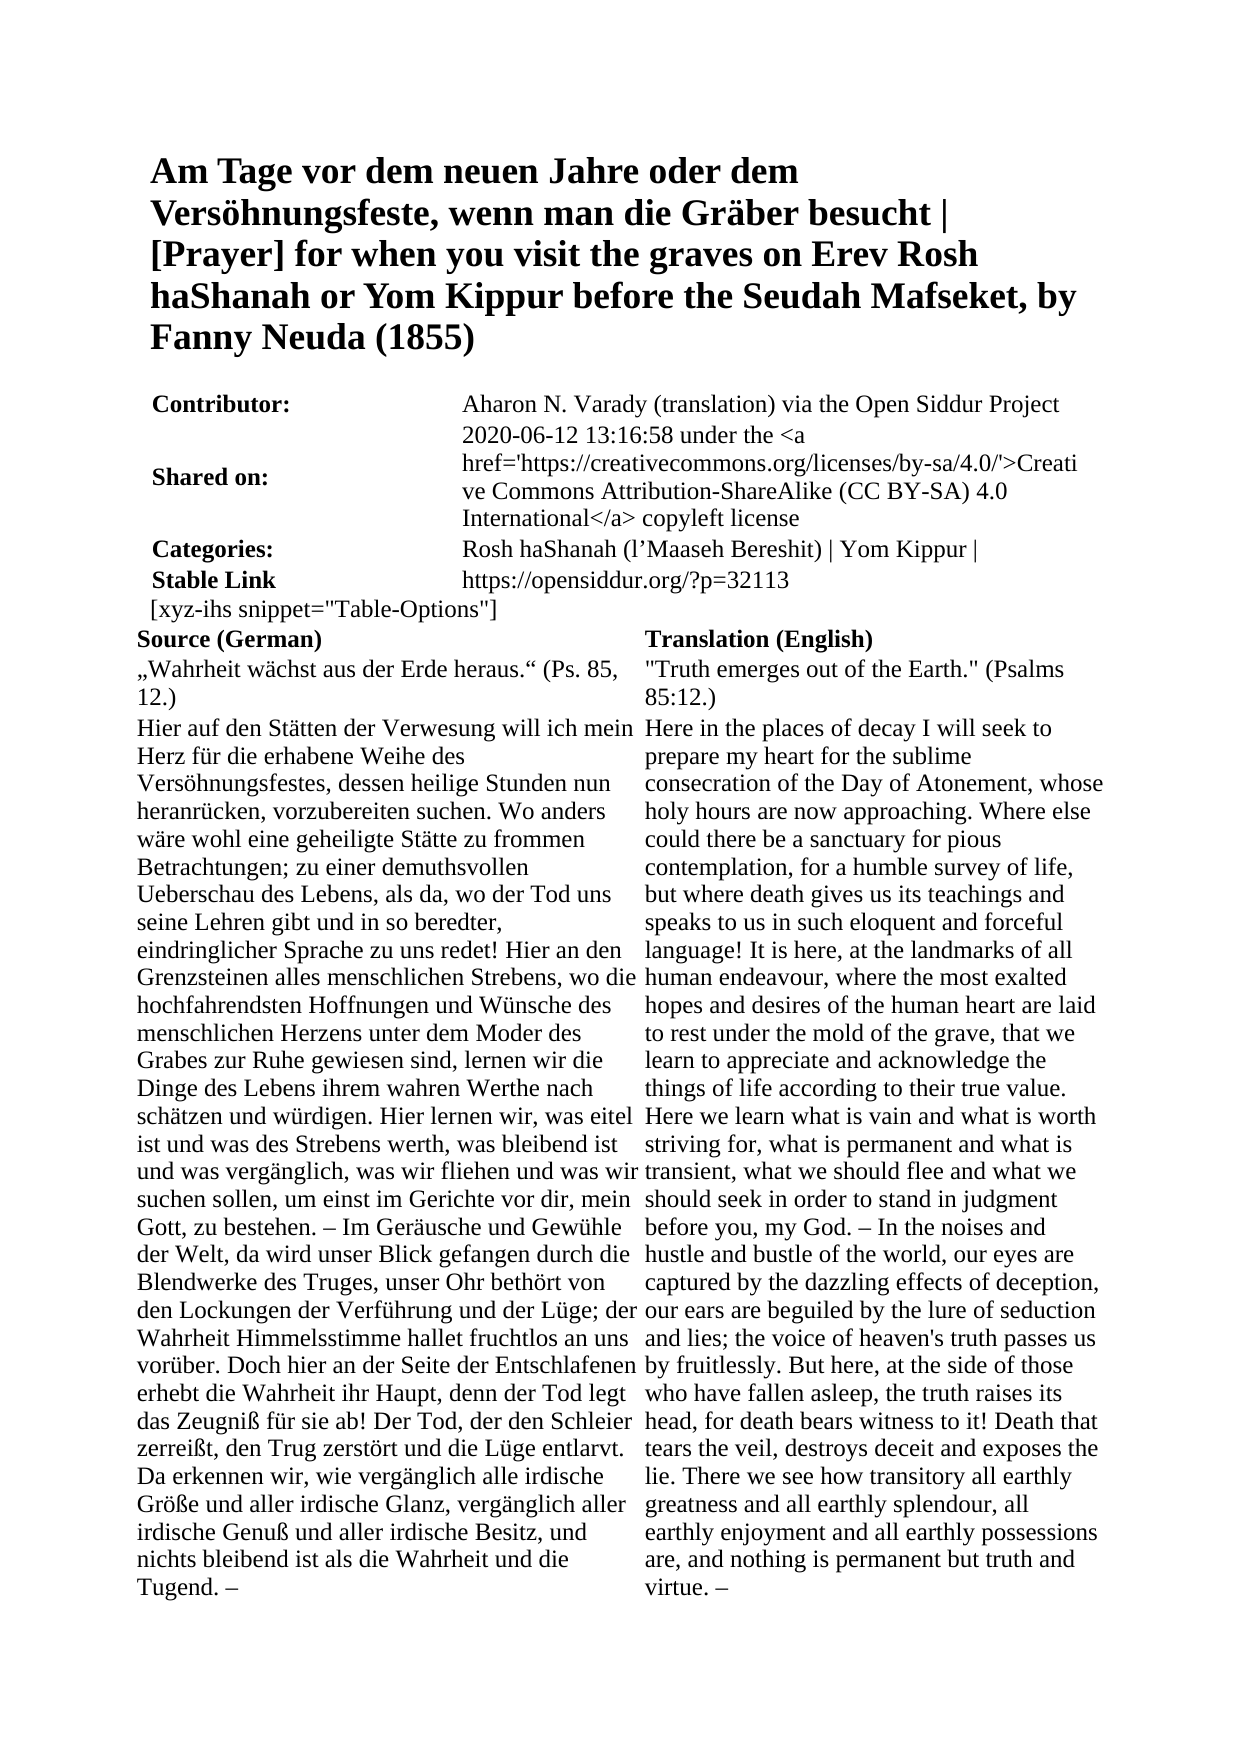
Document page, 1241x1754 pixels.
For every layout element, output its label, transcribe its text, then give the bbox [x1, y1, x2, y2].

table_cell Categories: [150, 534, 460, 564]
table_cell „Wahrheit wächst aus der Erde heraus.“ (Ps. 85, 12.) [135, 654, 643, 712]
table_cell "Truth emerges out of the Earth." (Psalms 85:12.) [643, 654, 1105, 712]
table_cell Hier auf den Stätten der Verwesung will ich mein Herz für die erhabene Weihe des Versöhnungsfestes, dessen heilige Stunden nun heranrücken, vorzubereiten suchen. Wo anders wäre wohl eine geheiligte Stätte zu frommen Betrachtungen; zu einer demuthsvollen Ueberschau des Lebens, als da, wo der Tod uns seine Lehren gibt und in so beredter, eindringlicher Sprache zu uns redet! Hier an den Grenzsteinen alles menschlichen Strebens, wo die hochfahrendsten Hoffnungen und Wünsche des menschlichen Herzens unter dem Moder des Grabes zur Ruhe gewiesen sind, lernen wir die Dinge des Lebens ihrem wahren Werthe nach schätzen und würdigen. Hier lernen wir, was eitel ist und was des Strebens werth, was bleibend ist und was vergänglich, was wir fliehen und was wir suchen sollen, um einst im Gerichte vor dir, mein Gott, zu bestehen. – Im Geräusche und Gewühle der Welt, da wird unser Blick gefangen durch die Blendwerke des Truges, unser Ohr bethört von den Lockungen der Verführung und der Lüge; der Wahrheit Himmelsstimme hallet fruchtlos an uns vorüber. Doch hier an der Seite der Entschlafenen erhebt die Wahrheit ihr Haupt, denn der Tod legt das Zeugniß für sie ab! Der Tod, der den Schleier zerreißt, den Trug zerstört und die Lüge entlarvt. Da erkennen wir, wie vergänglich alle irdische Größe und aller irdische Glanz, vergänglich aller irdische Genuß und aller irdische Besitz, und nichts bleibend ist als die Wahrheit und die Tugend. – [135, 713, 643, 1602]
table_header Source (German) [135, 623, 643, 654]
table_header Aharon N. Varady (translation) via the Open Siddur Project [460, 389, 1090, 420]
table_cell https://opensiddur.org/?p=32113 [460, 565, 1090, 595]
table_cell Stable Link [150, 565, 460, 595]
table_cell Rosh haShanah (l’Maaseh Bereshit) | Yom Kippur | [460, 534, 1090, 564]
table_header Translation (English) [643, 623, 1105, 654]
table_header Contributor: [150, 389, 460, 420]
subtitle Am Tage vor dem neuen Jahre oder dem Versöhnungsfeste, wenn man die Gräber besucht | [Prayer] for when you visit the graves on Erev Rosh haShanah or Yom Kippur before the Seudah Mafseket, by Fanny Neuda (1855) [150, 150, 1090, 358]
table_cell Here in the places of decay I will seek to prepare my heart for the sublime consecration of the Day of Atonement, whose holy hours are now approaching. Where else could there be a sanctuary for pious contemplation, for a humble survey of life, but where death gives us its teachings and speaks to us in such eloquent and forceful language! It is here, at the landmarks of all human endeavour, where the most exalted hopes and desires of the human heart are laid to rest under the mold of the grave, that we learn to appreciate and acknowledge the things of life according to their true value. Here we learn what is vain and what is worth striving for, what is permanent and what is transient, what we should flee and what we should seek in order to stand in judgment before you, my God. – In the noises and hustle and bustle of the world, our eyes are captured by the dazzling effects of deception, our ears are beguiled by the lure of seduction and lies; the voice of heaven's truth passes us by fruitlessly. But here, at the side of those who have fallen asleep, the truth raises its head, for death bears witness to it! Death that tears the veil, destroys deceit and exposes the lie. There we see how transitory all earthly greatness and all earthly splendour, all earthly enjoyment and all earthly possessions are, and nothing is permanent but truth and virtue. – [643, 713, 1105, 1602]
table_cell Shared on: [150, 420, 460, 534]
table_cell 2020-06-12 13:16:58 under the <a href='https://creativecommons.org/licenses/by-sa/4.0/'>Creative Commons Attribution-ShareAlike (CC BY-SA) 4.0 International</a> copyleft license [460, 420, 1090, 534]
text [xyz-ihs snippet="Table-Options"] [150, 595, 1090, 623]
